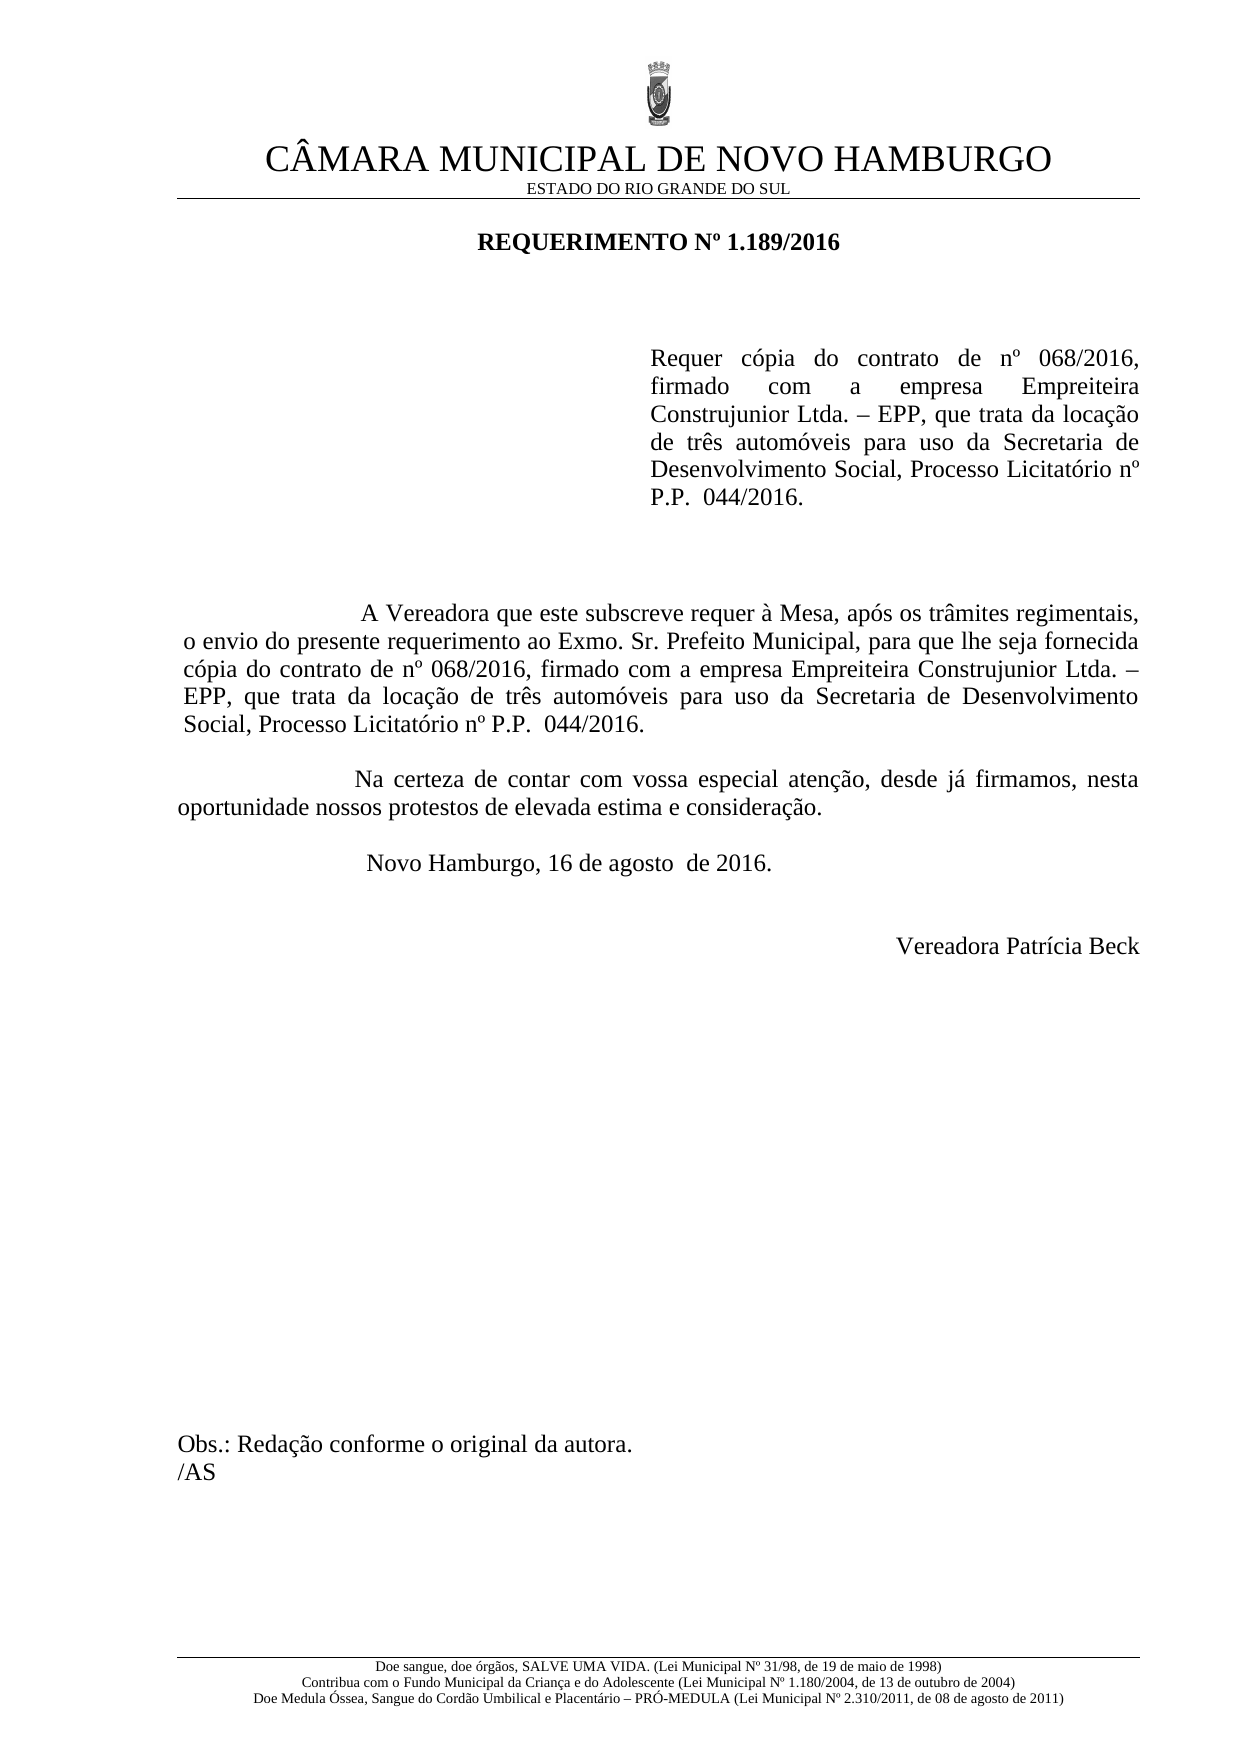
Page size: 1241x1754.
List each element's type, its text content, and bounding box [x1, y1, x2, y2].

text A Vereadora que este subscreve requer à Mesa, após os trâmites regimentais, o envio do presente requerimento ao Exmo. Sr. Prefeito Municipal, para que lhe seja fornecida cópia do contrato de nº 068/2016, firmado com a empresa Empreiteira Construjunior Ltda. – EPP, que trata da locação de três automóveis para uso da Secretaria de Desenvolvimento Social, Processo Licitatório nº P.P. 044/2016. [183, 599, 1140, 738]
text Novo Hamburgo, 16 de agosto de 2016. [183, 849, 1140, 876]
text Na certeza de contar com vossa especial atenção, desde já firmamos, nesta oportunidade nossos protestos de elevada estima e consideração. [177, 766, 1140, 821]
list Requer cópia do contrato de nº 068/2016, firmado com a empresa Empreiteira Construjunior Ltda. – EPP, que trata da locação de três automóveis para uso da Secretaria de Desenvolvimento Social, Processo Licitatório nº P.P. 044/2016. [650, 344, 1140, 511]
text /AS [177, 1458, 1140, 1486]
text Vereadora Patrícia Beck [183, 932, 1140, 959]
text REQUERIMENTO Nº 1.189/2016 [177, 228, 1140, 256]
text Obs.: Redação conforme o original da autora. [177, 1431, 1140, 1458]
